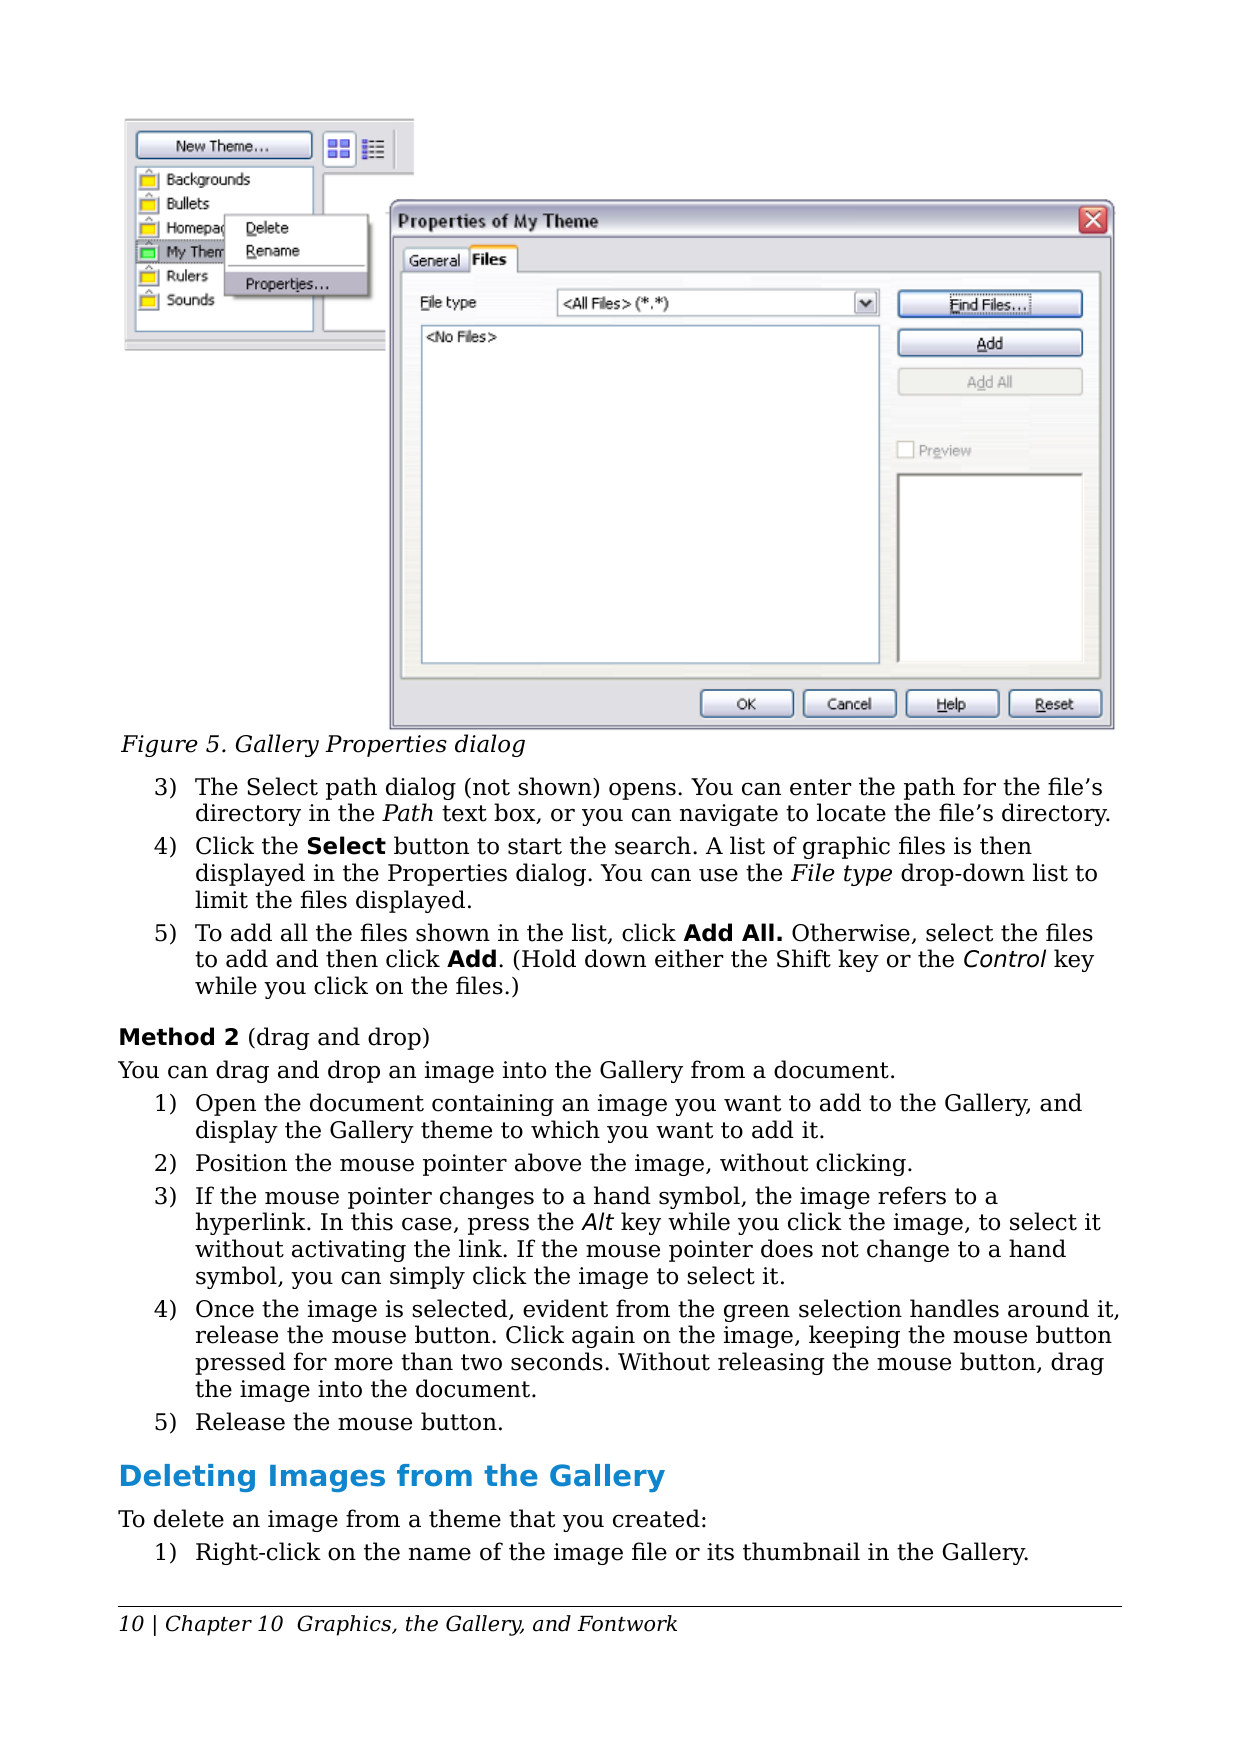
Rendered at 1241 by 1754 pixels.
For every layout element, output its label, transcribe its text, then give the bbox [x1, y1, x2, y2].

picture [124, 118, 1116, 731]
list Click the Select button to start the search. A list of graphic files is then displayed in the Properties dialog. You can use the File type drop-down list to limit the files displayed. [177, 833, 1122, 913]
list If the mouse pointer changes to a hand symbol, the image refers to a hyperlink. In this case, press the Alt key while you click the image, to select it without activating the link. If the mouse pointer does not change to a hand symbol, you can simply click the image to select it. [177, 1183, 1122, 1289]
list Right-click on the name of the image file or its thumbnail in the Gallery. [177, 1539, 1122, 1566]
list Method 2 (drag and drop) [118, 1024, 1122, 1051]
text Figure 5. Gallery Properties dialog [121, 118, 1119, 758]
list To add all the files shown in the list, click Add All. Otherwise, select the files to add and then click Add. (Hold down either the Shift key or the Control key while you click on the files.) [177, 920, 1122, 1000]
list The Select path dialog (not shown) opens. You can enter the path for the file’s directory in the Path text box, or you can navigate to locate the file’s directory. [177, 774, 1122, 827]
list Position the mouse pointer above the image, without clicking. [177, 1150, 1122, 1177]
list Release the mouse button. [177, 1409, 1122, 1435]
subtitle Deleting Images from the Gallery [118, 1459, 1122, 1493]
list To delete an image from a theme that you created: [118, 1506, 1122, 1533]
list Open the document containing an image you want to add to the Gallery, and display the Gallery theme to which you want to add it. [177, 1090, 1122, 1144]
list Once the image is selected, evident from the green selection handles around it, release the mouse button. Click again on the image, keeping the mouse button pressed for more than two seconds. Without releasing the mouse button, drag the image into the document. [177, 1296, 1122, 1402]
list You can drag and drop an image into the Gallery from a document. [118, 1057, 1122, 1084]
